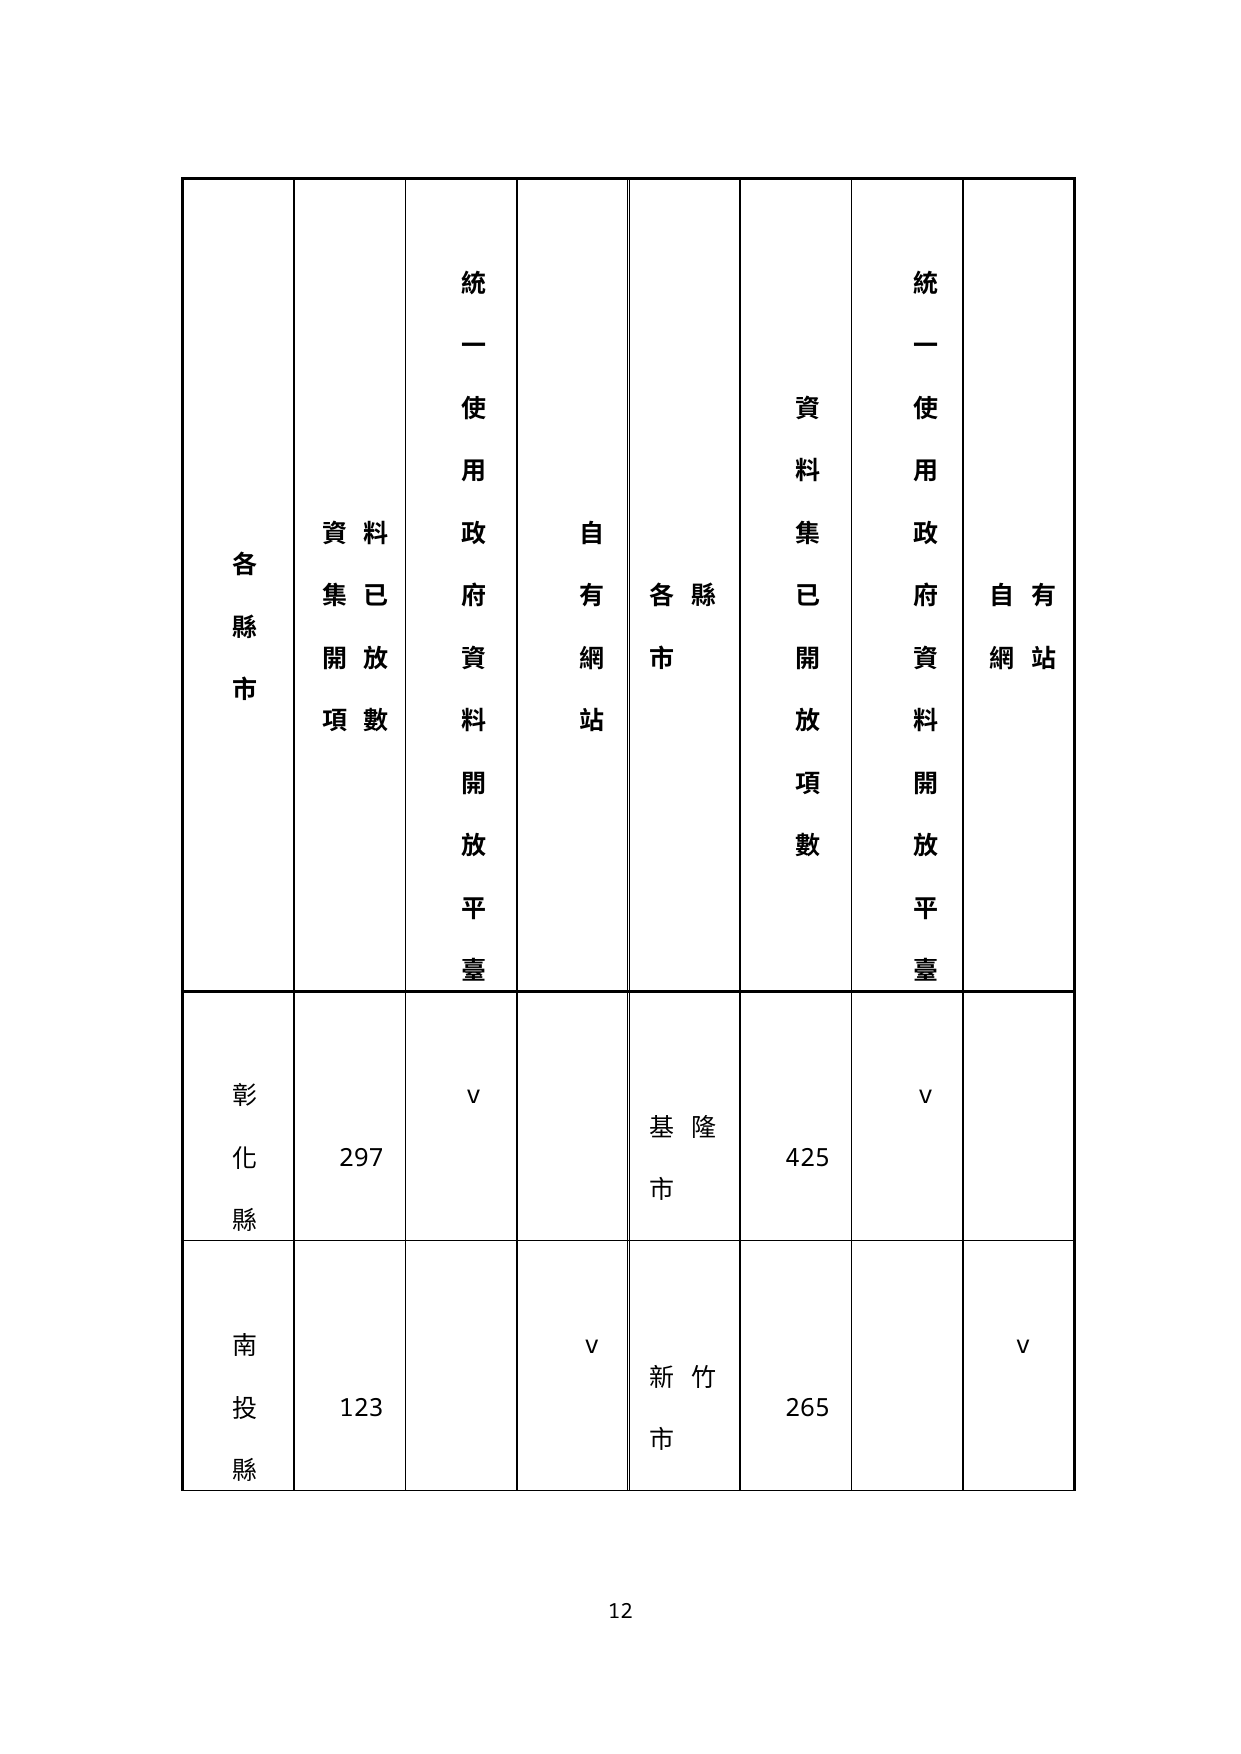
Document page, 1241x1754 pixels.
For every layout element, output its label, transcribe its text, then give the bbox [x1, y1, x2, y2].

table_header 統一使用政府資料開放平臺 [852, 180, 962, 990]
table_header 自有網站 [518, 180, 627, 990]
table_header 統一使用政府資料開放平臺 [406, 180, 516, 990]
table_header 資料集已開放項數 [741, 180, 851, 990]
table_cell 425 [741, 993, 851, 1240]
table_cell [852, 1241, 962, 1490]
table_header 各縣市 [184, 180, 293, 990]
table_cell [518, 993, 627, 1240]
table_cell [964, 993, 1073, 1240]
table_cell v [852, 993, 962, 1240]
table_header 資料集已開放項數 [295, 180, 405, 990]
table_cell v [406, 993, 516, 1240]
table_header 自有網站 [964, 180, 1073, 990]
table_cell v [518, 1241, 627, 1490]
table_cell v [964, 1241, 1073, 1490]
table_cell 基隆市 [630, 993, 739, 1240]
table_cell 彰化縣 [184, 993, 293, 1240]
table_header 各縣市 [630, 180, 739, 990]
table_cell [406, 1241, 516, 1490]
table_cell 297 [295, 993, 405, 1240]
table_cell 南投縣 [184, 1241, 293, 1490]
table_cell 新竹市 [630, 1241, 739, 1490]
table_cell 265 [741, 1241, 851, 1490]
table_cell 123 [295, 1241, 405, 1490]
